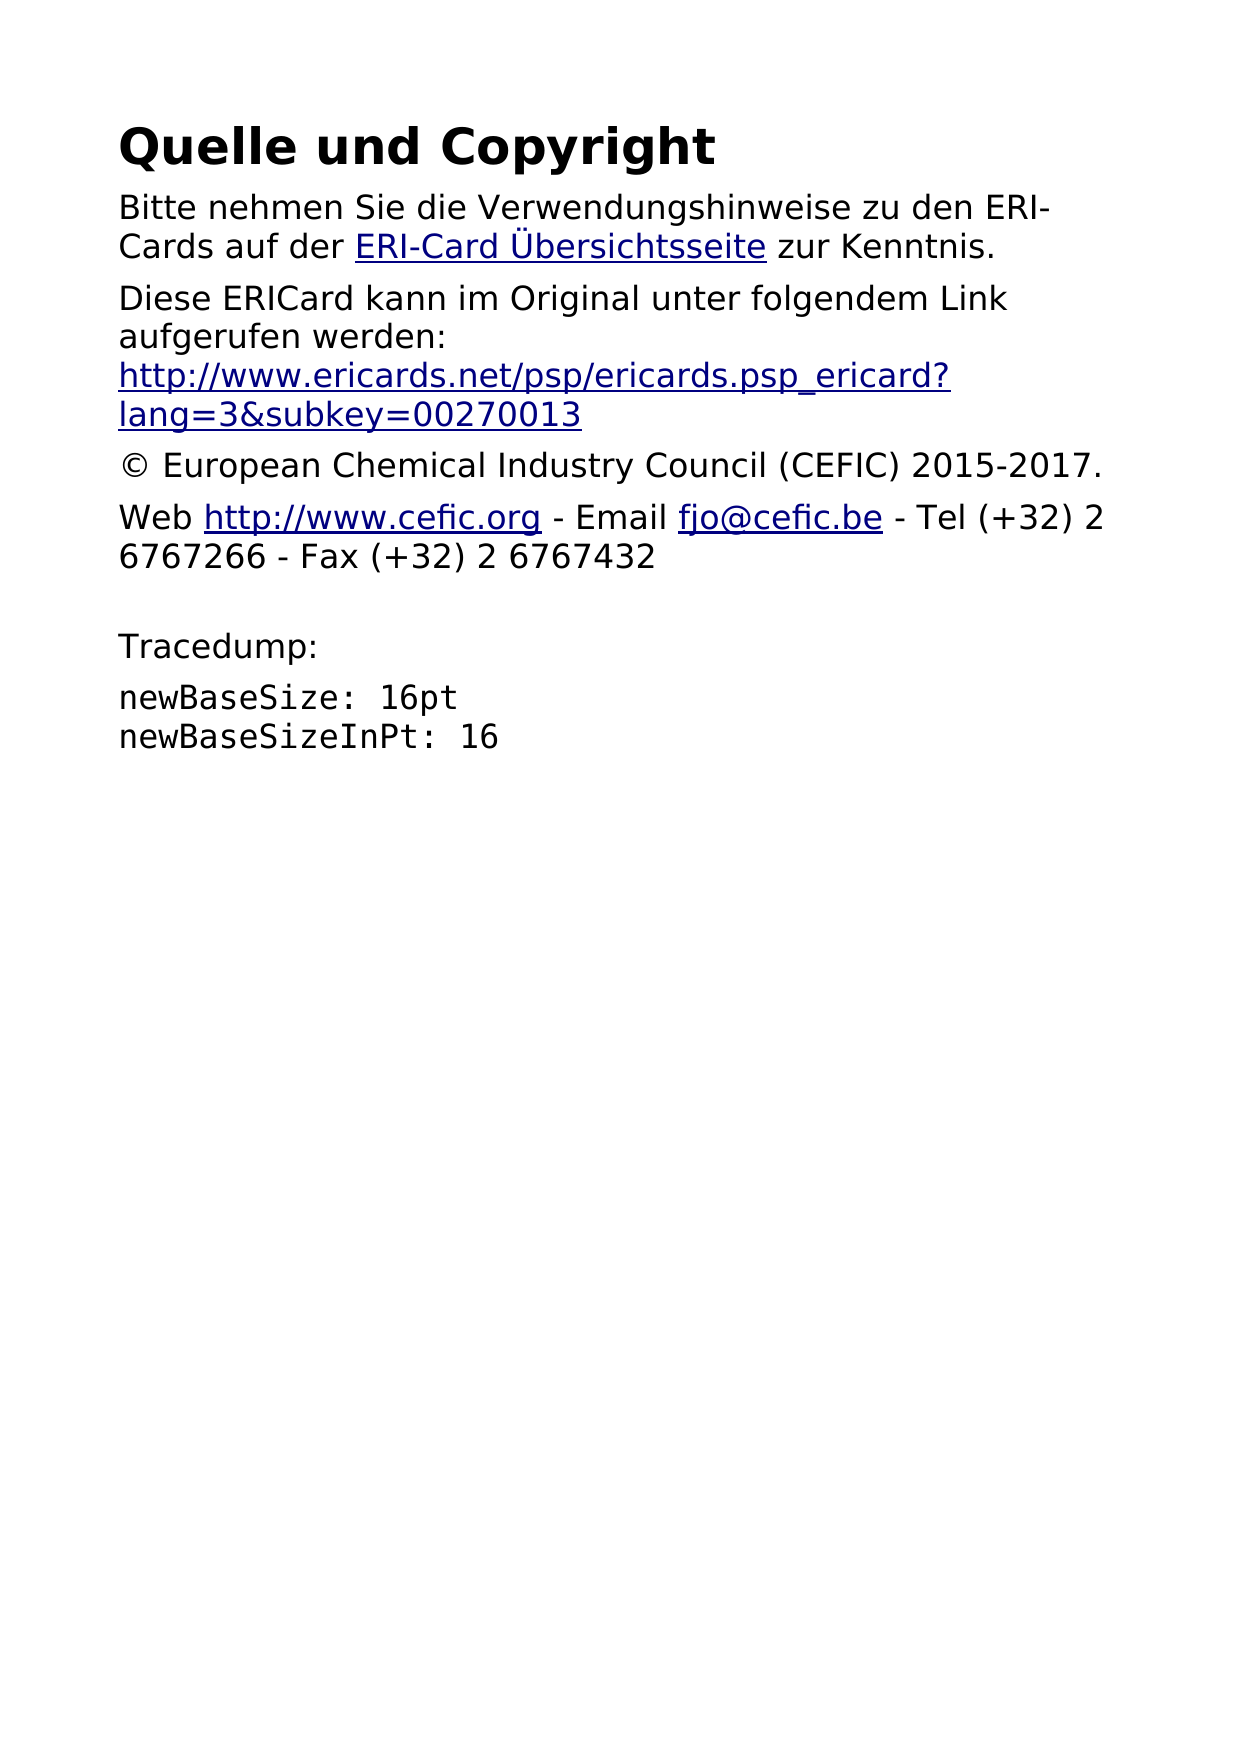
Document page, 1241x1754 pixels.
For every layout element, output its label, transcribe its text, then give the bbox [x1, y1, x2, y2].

text Web http://www.cefic.org - Email fjo@cefic.be - Tel (+32) 2 6767266 - Fax (+32) 2 6767432 [118, 498, 1122, 576]
text Bitte nehmen Sie die Verwendungshinweise zu den ERI-Cards auf der ERI-Card Übersichtsseite zur Kenntnis. [118, 189, 1122, 267]
text newBaseSize: 16pt newBaseSizeInPt: 16 [118, 679, 1122, 756]
subtitle Quelle und Copyright [118, 118, 1122, 176]
text © European Chemical Industry Council (CEFIC) 2015-2017. [118, 447, 1122, 486]
text Tracedump: [118, 588, 1122, 666]
text Diese ERICard kann im Original unter folgendem Link aufgerufen werden: http://www.ericards.net/psp/ericards.psp_ericard?lang=3&subkey=00270013 [118, 279, 1122, 434]
